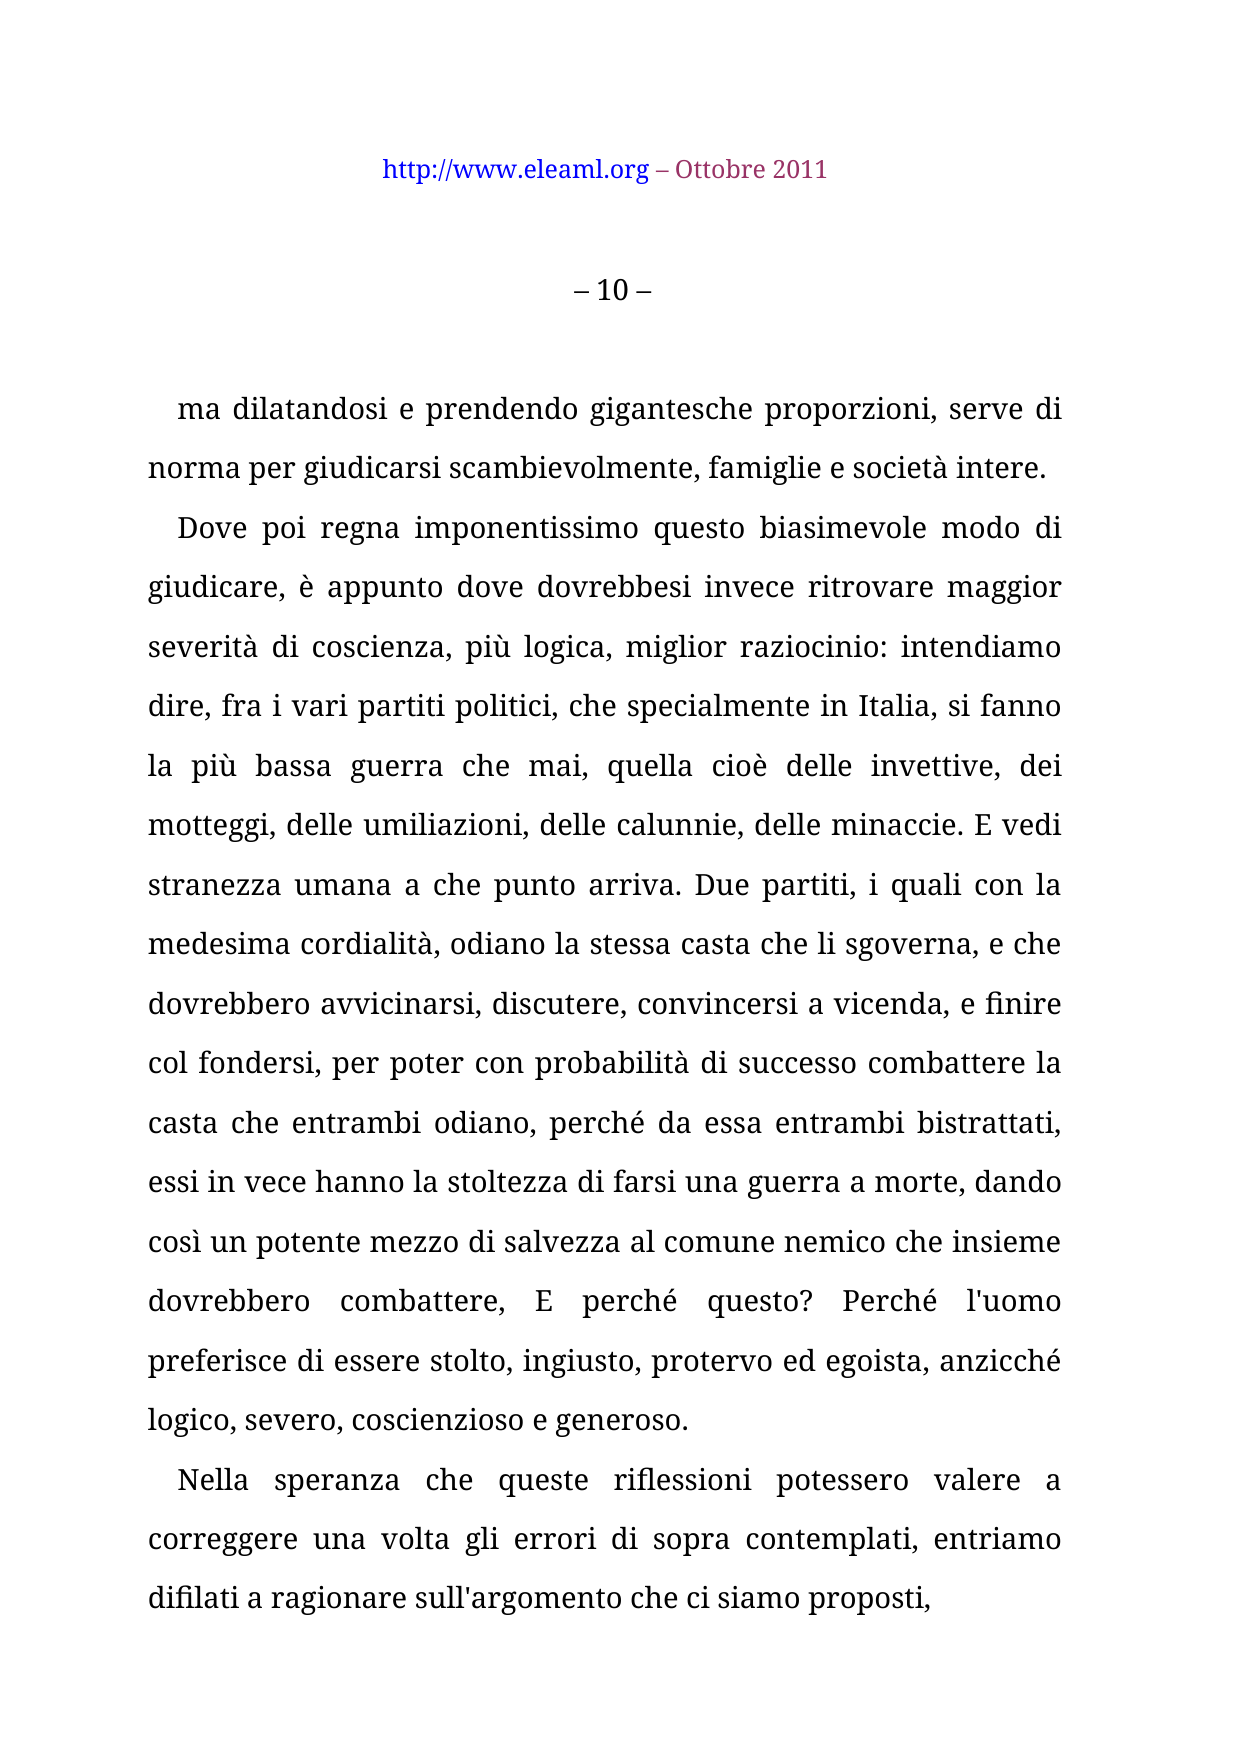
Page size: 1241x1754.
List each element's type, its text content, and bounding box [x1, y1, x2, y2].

text ma dilatandosi e prendendo gigantesche proporzioni, serve di norma per giudicarsi scambievolmente, famiglie e società intere. [148, 388, 1063, 487]
text Dove poi regna imponentissimo questo biasimevole modo di giudicare, è appunto dove dovrebbesi invece ritrovare maggior severità di coscienza, più logica, miglior raziocinio: intendiamo dire, fra i vari partiti politici, che specialmente in Italia, si fanno la più bassa guerra che mai, quella cioè delle invettive, dei motteggi, delle umiliazioni, delle calunnie, delle minaccie. E vedi stranezza umana a che punto arriva. Due partiti, i quali con la medesima cordialità, odiano la stessa casta che li sgoverna, e che dovrebbero avvicinarsi, discutere, convincersi a vicenda, e finire col fondersi, per poter con probabilità di successo combattere la casta che entrambi odiano, perché da essa entrambi bistrattati, essi in vece hanno la stoltezza di farsi una guerra a morte, dando così un potente mezzo di salvezza al comune nemico che insieme dovrebbero combattere, E perché questo? Perché l'uomo preferisce di essere stolto, ingiusto, protervo ed egoista, anzicché logico, severo, coscienzioso e generoso. [148, 507, 1063, 1439]
text – 10 – [148, 269, 1063, 309]
text Nella speranza che queste riflessioni potessero valere a correggere una volta gli errori di sopra contemplati, entriamo difilati a ragionare sull'argomento che ci siamo proposti, [148, 1459, 1063, 1617]
